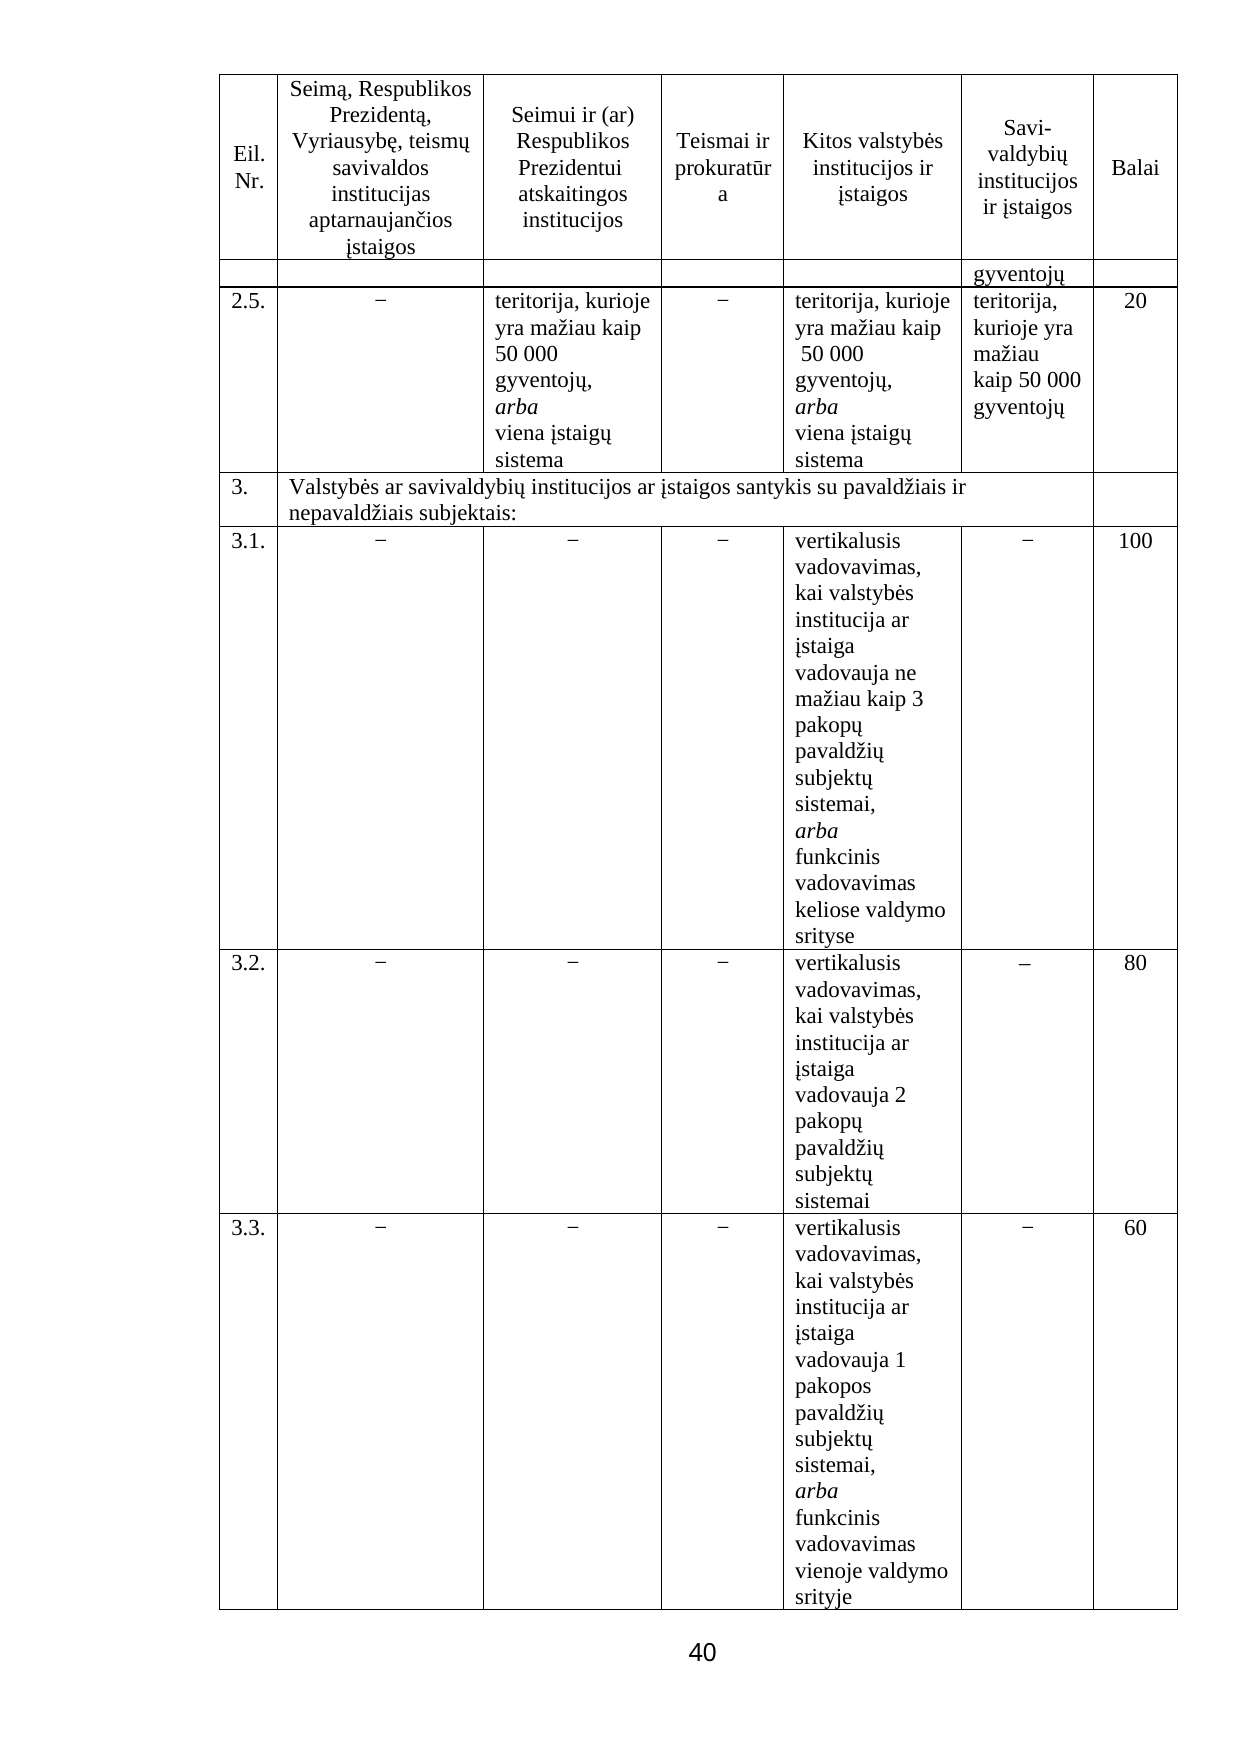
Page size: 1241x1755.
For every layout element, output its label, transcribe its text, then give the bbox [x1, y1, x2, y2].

table_cell teritorija, kurioje yra mažiau kaip 50 000 gyventojų, arba viena įstaigų sistema [784, 288, 961, 472]
table_cell − [278, 288, 483, 472]
table_header Teismai ir prokuratūra [662, 75, 783, 259]
table_cell vertikalusis vadovavimas, kai valstybės institucija ar įstaiga vadovauja 2 pakopų pavaldžių subjektų sistemai [784, 950, 961, 1213]
table_cell − [278, 527, 483, 948]
table_cell teritorija, kurioje yra mažiau kaip 50 000 gyventojų, arba viena įstaigų sistema [484, 288, 661, 472]
table_cell 3. [220, 473, 277, 526]
table_cell vertikalusis vadovavimas, kai valstybės institucija ar įstaiga vadovauja 1 pakopos pavaldžių subjektų sistemai, arba funkcinis vadovavimas vienoje valdymo srityje [784, 1214, 961, 1609]
table_cell − [662, 527, 783, 948]
table_cell gyventojų [962, 260, 1093, 286]
table_cell [278, 260, 483, 286]
table_cell 80 [1094, 950, 1177, 1213]
table_cell teritorija, kurioje yra mažiau kaip 50 000 gyventojų [962, 288, 1093, 472]
table_cell − [484, 1214, 661, 1609]
table_cell 3.1. [220, 527, 277, 948]
table_cell − [962, 1214, 1093, 1609]
table_header Savi-valdybių institucijos ir įstaigos [962, 75, 1093, 259]
table_header Seimui ir (ar) Respublikos Prezidentui atskaitingos institucijos [484, 75, 661, 259]
table_cell [662, 260, 783, 286]
table_cell − [662, 1214, 783, 1609]
table_cell [484, 260, 661, 286]
table_cell 20 [1094, 288, 1177, 472]
table_cell 3.3. [220, 1214, 277, 1609]
table_cell – [962, 950, 1093, 1213]
table_cell [220, 260, 277, 286]
table_cell 100 [1094, 527, 1177, 948]
table_cell [784, 260, 961, 286]
table_cell 3.2. [220, 950, 277, 1213]
table_header Kitos valstybės institucijos ir įstaigos [784, 75, 961, 259]
table_cell − [278, 950, 483, 1213]
table_cell − [662, 950, 783, 1213]
table_cell 2.5. [220, 288, 277, 472]
table_cell − [484, 527, 661, 948]
table_cell [1094, 473, 1177, 526]
table_header Eil. Nr. [220, 75, 277, 259]
table_cell 60 [1094, 1214, 1177, 1609]
table_cell − [278, 1214, 483, 1609]
table_header Seimą, Respublikos Prezidentą, Vyriausybę, teismų savivaldos institucijas aptarnaujančios įstaigos [278, 75, 483, 259]
table_cell − [484, 950, 661, 1213]
table_cell vertikalusis vadovavimas, kai valstybės institucija ar įstaiga vadovauja ne mažiau kaip 3 pakopų pavaldžių subjektų sistemai, arba funkcinis vadovavimas keliose valdymo srityse [784, 527, 961, 948]
table_cell − [662, 288, 783, 472]
table_header Balai [1094, 75, 1177, 259]
table_cell − [962, 527, 1093, 948]
table_cell Valstybės ar savivaldybių institucijos ar įstaigos santykis su pavaldžiais ir nepavaldžiais subjektais: [278, 473, 1093, 526]
table_cell [1094, 260, 1177, 286]
